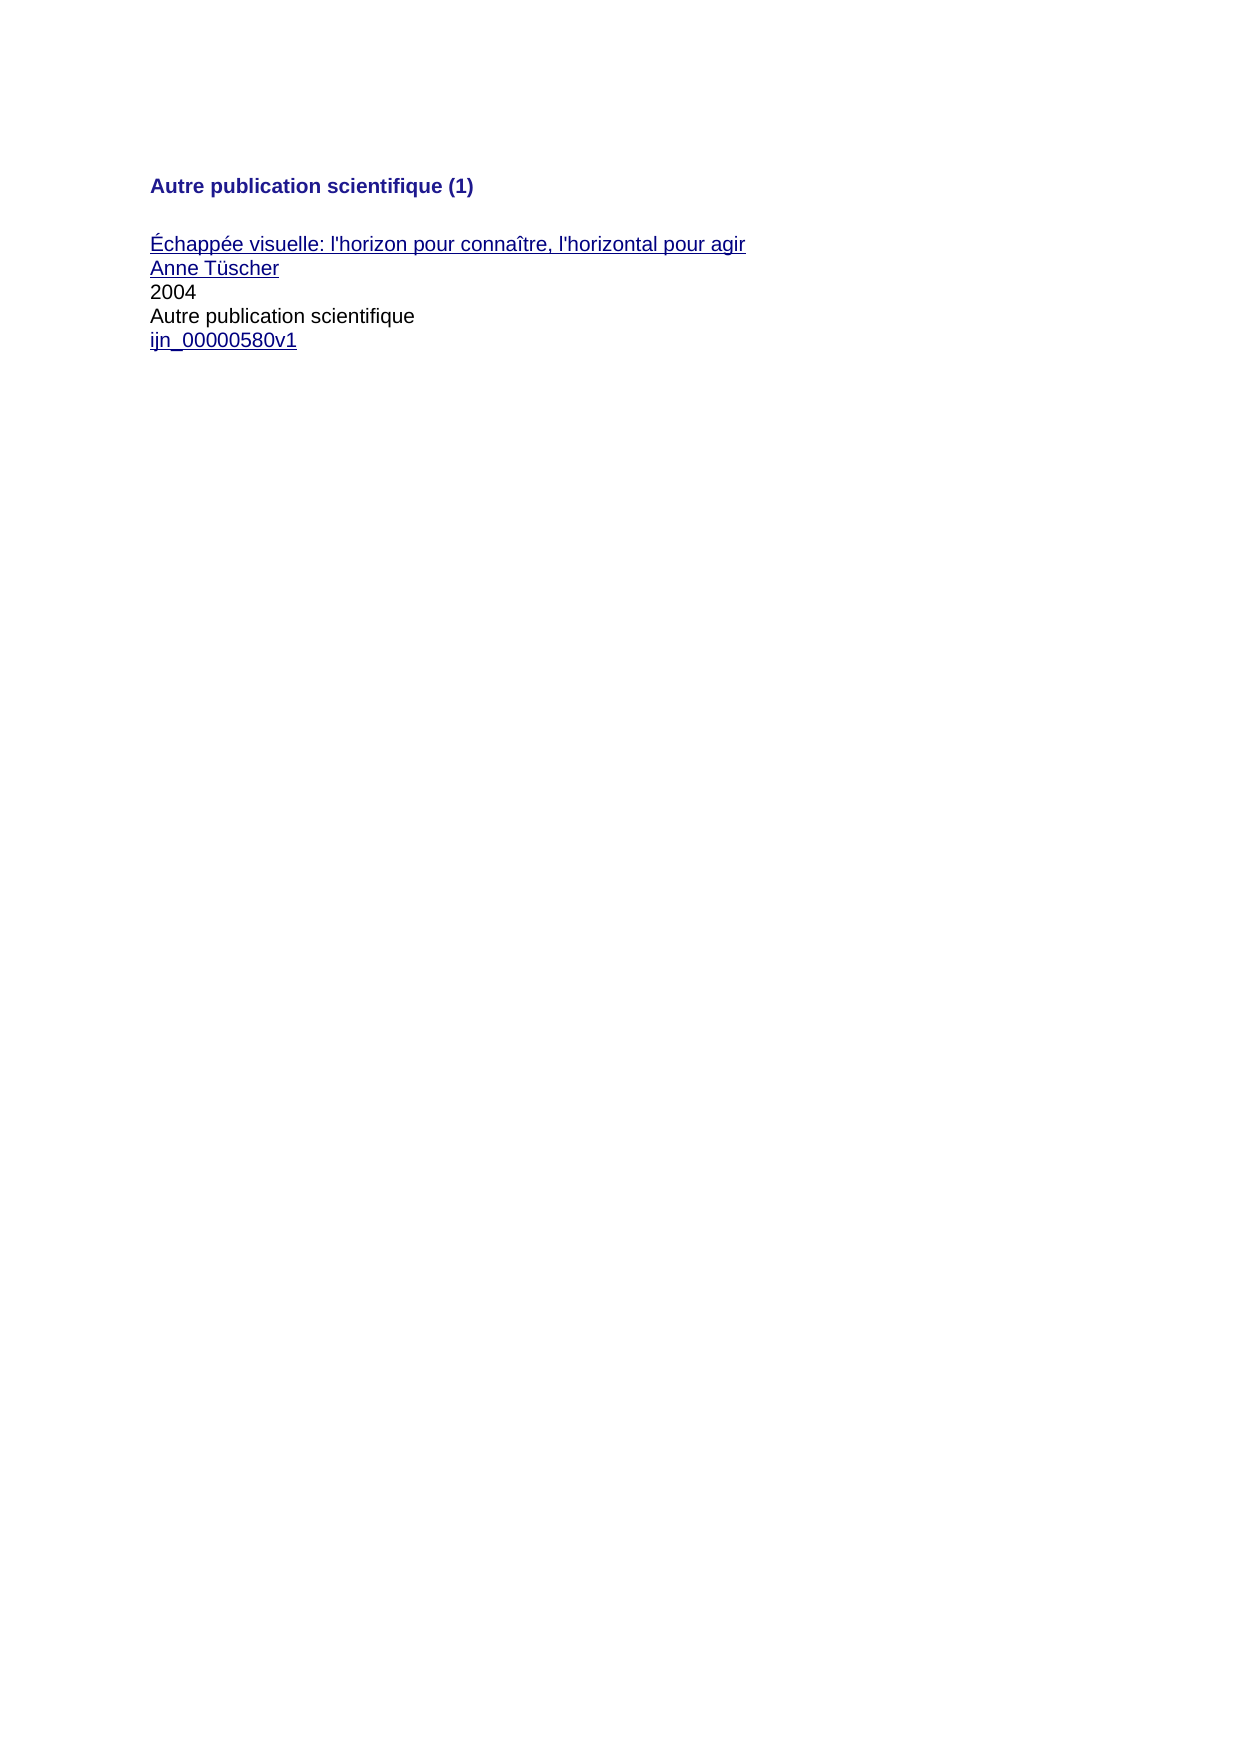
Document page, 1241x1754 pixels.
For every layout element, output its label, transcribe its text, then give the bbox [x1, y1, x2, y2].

subtitle Autre publication scientifique (1) [150, 174, 1090, 198]
table_header Échappée visuelle: l'horizon pour connaître, l'horizontal pour agir Anne Tüscher 2004 Autre publication scientifique ijn_00000580v1 [150, 232, 1090, 352]
